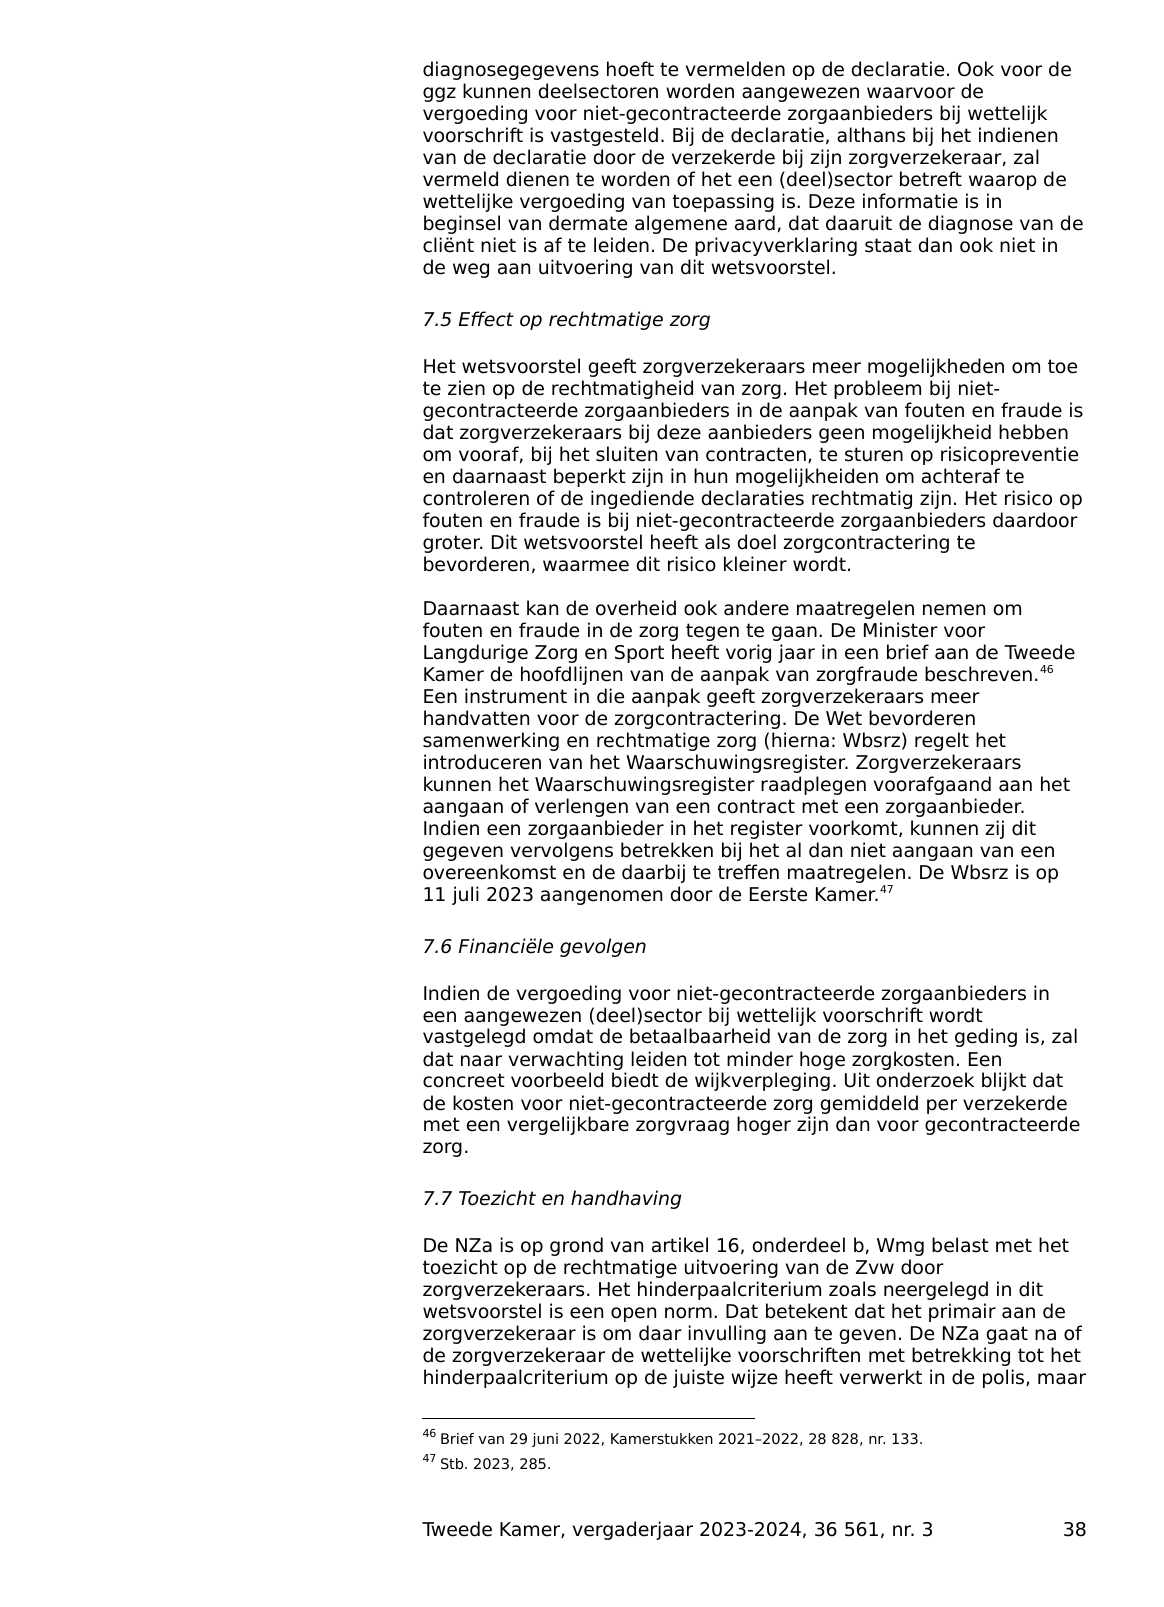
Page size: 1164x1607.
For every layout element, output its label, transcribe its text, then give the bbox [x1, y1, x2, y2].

text Stb. 2023, 285. [422, 1452, 1087, 1474]
text Het wetsvoorstel geeft zorgverzekeraars meer mogelijkheden om toe te zien op de rechtmatigheid van zorg. Het probleem bij niet-gecontracteerde zorgaanbieders in de aanpak van fouten en fraude is dat zorgverzekeraars bij deze aanbieders geen mogelijkheid hebben om vooraf, bij het sluiten van contracten, te sturen op risicopreventie en daarnaast beperkt zijn in hun mogelijkheiden om achteraf te controleren of de ingediende declaraties rechtmatig zijn. Het risico op fouten en fraude is bij niet-gecontracteerde zorgaanbieders daardoor groter. Dit wetsvoorstel heeft als doel zorgcontractering te bevorderen, waarmee dit risico kleiner wordt. [422, 356, 1087, 576]
text De NZa is op grond van artikel 16, onderdeel b, Wmg belast met het toezicht op de rechtmatige uitvoering van de Zvw door zorgverzekeraars. Het hinderpaalcriterium zoals neergelegd in dit wetsvoorstel is een open norm. Dat betekent dat het primair aan de zorgverzekeraar is om daar invulling aan te geven. De NZa gaat na of de zorgverzekeraar de wettelijke voorschriften met betrekking tot het hinderpaalcriterium op de juiste wijze heeft verwerkt in de polis, maar [422, 1235, 1087, 1389]
subtitle 7.6 Financiële gevolgen [422, 936, 1087, 957]
text Indien de vergoeding voor niet-gecontracteerde zorgaanbieders in een aangewezen (deel)sector bij wettelijk voorschrift wordt vastgelegd omdat de betaalbaarheid van de zorg in het geding is, zal dat naar verwachting leiden tot minder hoge zorgkosten. Een concreet voorbeeld biedt de wijkverpleging. Uit onderzoek blijkt dat de kosten voor niet-gecontracteerde zorg gemiddeld per verzekerde met een vergelijkbare zorgvraag hoger zijn dan voor gecontracteerde zorg. [422, 982, 1087, 1158]
text Daarnaast kan de overheid ook andere maatregelen nemen om fouten en fraude in de zorg tegen te gaan. De Minister voor Langdurige Zorg en Sport heeft vorig jaar in een brief aan de Tweede Kamer de hoofdlijnen van de aanpak van zorgfraude beschreven. Een instrument in die aanpak geeft zorgverzekeraars meer handvatten voor de zorgcontractering. De Wet bevorderen samenwerking en rechtmatige zorg (hierna: Wbsrz) regelt het introduceren van het Waarschuwingsregister. Zorgverzekeraars kunnen het Waarschuwingsregister raadplegen voorafgaand aan het aangaan of verlengen van een contract met een zorgaanbieder. Indien een zorgaanbieder in het register voorkomt, kunnen zij dit gegeven vervolgens betrekken bij het al dan niet aangaan van een overeenkomst en de daarbij te treffen maatregelen. De Wbsrz is op 11 juli 2023 aangenomen door de Eerste Kamer. [422, 598, 1087, 906]
text Brief van 29 juni 2022, Kamerstukken 2021–2022, 28 828, nr. 133. [422, 1427, 1087, 1449]
subtitle 7.5 Effect op rechtmatige zorg [422, 309, 1087, 331]
text diagnosegegevens hoeft te vermelden op de declaratie. Ook voor de ggz kunnen deelsectoren worden aangewezen waarvoor de vergoeding voor niet-gecontracteerde zorgaanbieders bij wettelijk voorschrift is vastgesteld. Bij de declaratie, althans bij het indienen van de declaratie door de verzekerde bij zijn zorgverzekeraar, zal vermeld dienen te worden of het een (deel)sector betreft waarop de wettelijke vergoeding van toepassing is. Deze informatie is in beginsel van dermate algemene aard, dat daaruit de diagnose van de cliënt niet is af te leiden. De privacyverklaring staat dan ook niet in de weg aan uitvoering van dit wetsvoorstel. [422, 59, 1087, 279]
subtitle 7.7 Toezicht en handhaving [422, 1188, 1087, 1210]
